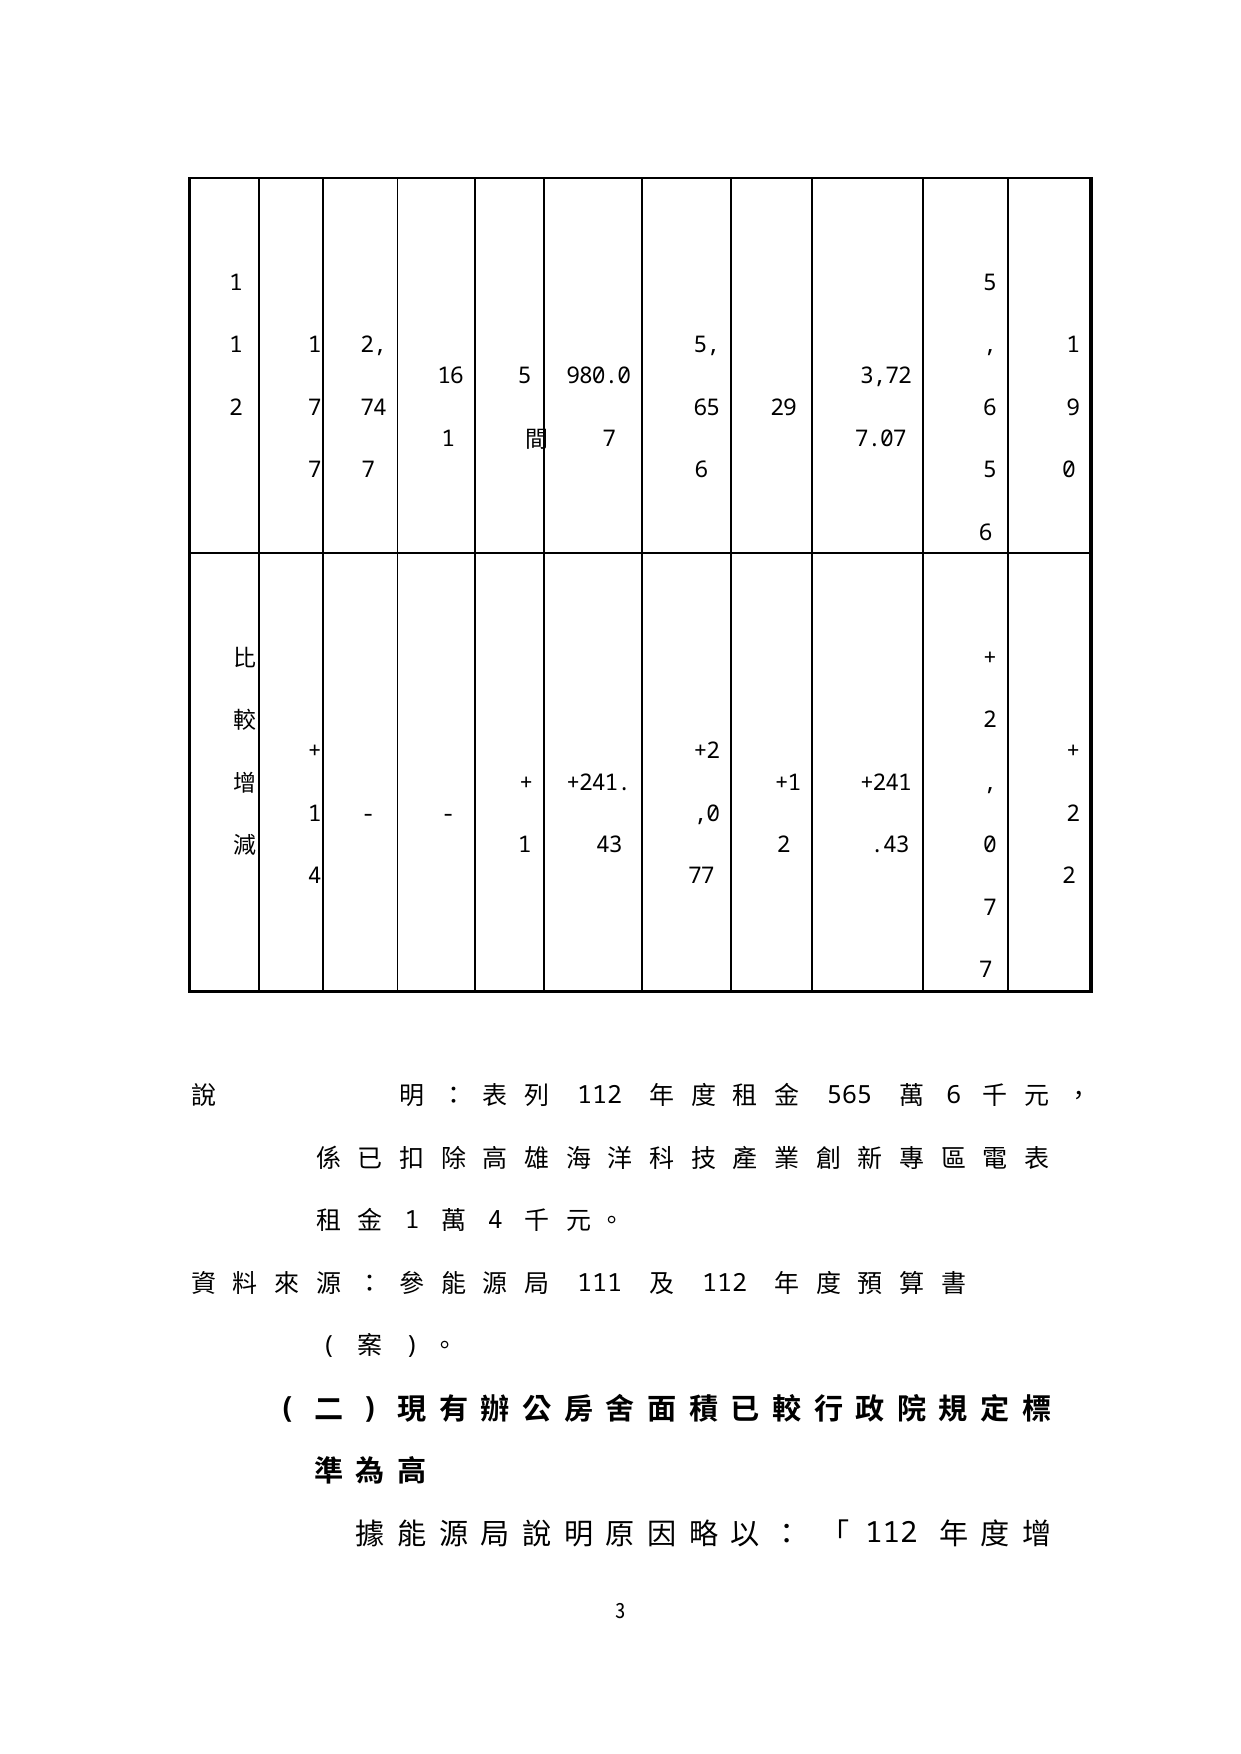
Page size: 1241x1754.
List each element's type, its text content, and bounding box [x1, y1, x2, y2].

table_cell 2,747 [324, 179, 397, 552]
table_cell 161 [398, 179, 474, 552]
table_cell +241.43 [813, 554, 922, 990]
table_cell 177 [260, 179, 322, 552]
table_cell +241.43 [545, 554, 641, 990]
table_cell - [324, 554, 397, 990]
table_cell +2,077 [643, 554, 730, 990]
table_cell 比較增減 [191, 554, 258, 990]
table_cell +12 [732, 554, 811, 990]
text 說 明：表列112年度租金565萬6千元，係已扣除高雄海洋科技產業創新專區電表租金1萬4千元。 [183, 1052, 1058, 1240]
table_cell 190 [1009, 179, 1089, 552]
table_cell 5間 [476, 179, 543, 552]
text 據能源局說明原因略以：「112年度增 [271, 1490, 1058, 1552]
table_cell 5,656 [643, 179, 730, 552]
table_cell +2,077 [924, 554, 1007, 990]
table_cell 29 [732, 179, 811, 552]
table_cell +1 [476, 554, 543, 990]
table_cell 980.07 [545, 179, 641, 552]
table_cell 3,727.07 [813, 179, 922, 552]
text 資料來源：參能源局111及112年度預算書(案)。 [183, 1240, 1058, 1365]
table_cell - [398, 554, 474, 990]
table_cell 112 [191, 179, 258, 552]
table_cell +14 [260, 554, 322, 990]
table_cell +22 [1009, 554, 1089, 990]
text (二)現有辦公房舍面積已較行政院規定標準為高 [242, 1365, 1058, 1490]
table_cell 5,656 [924, 179, 1007, 552]
